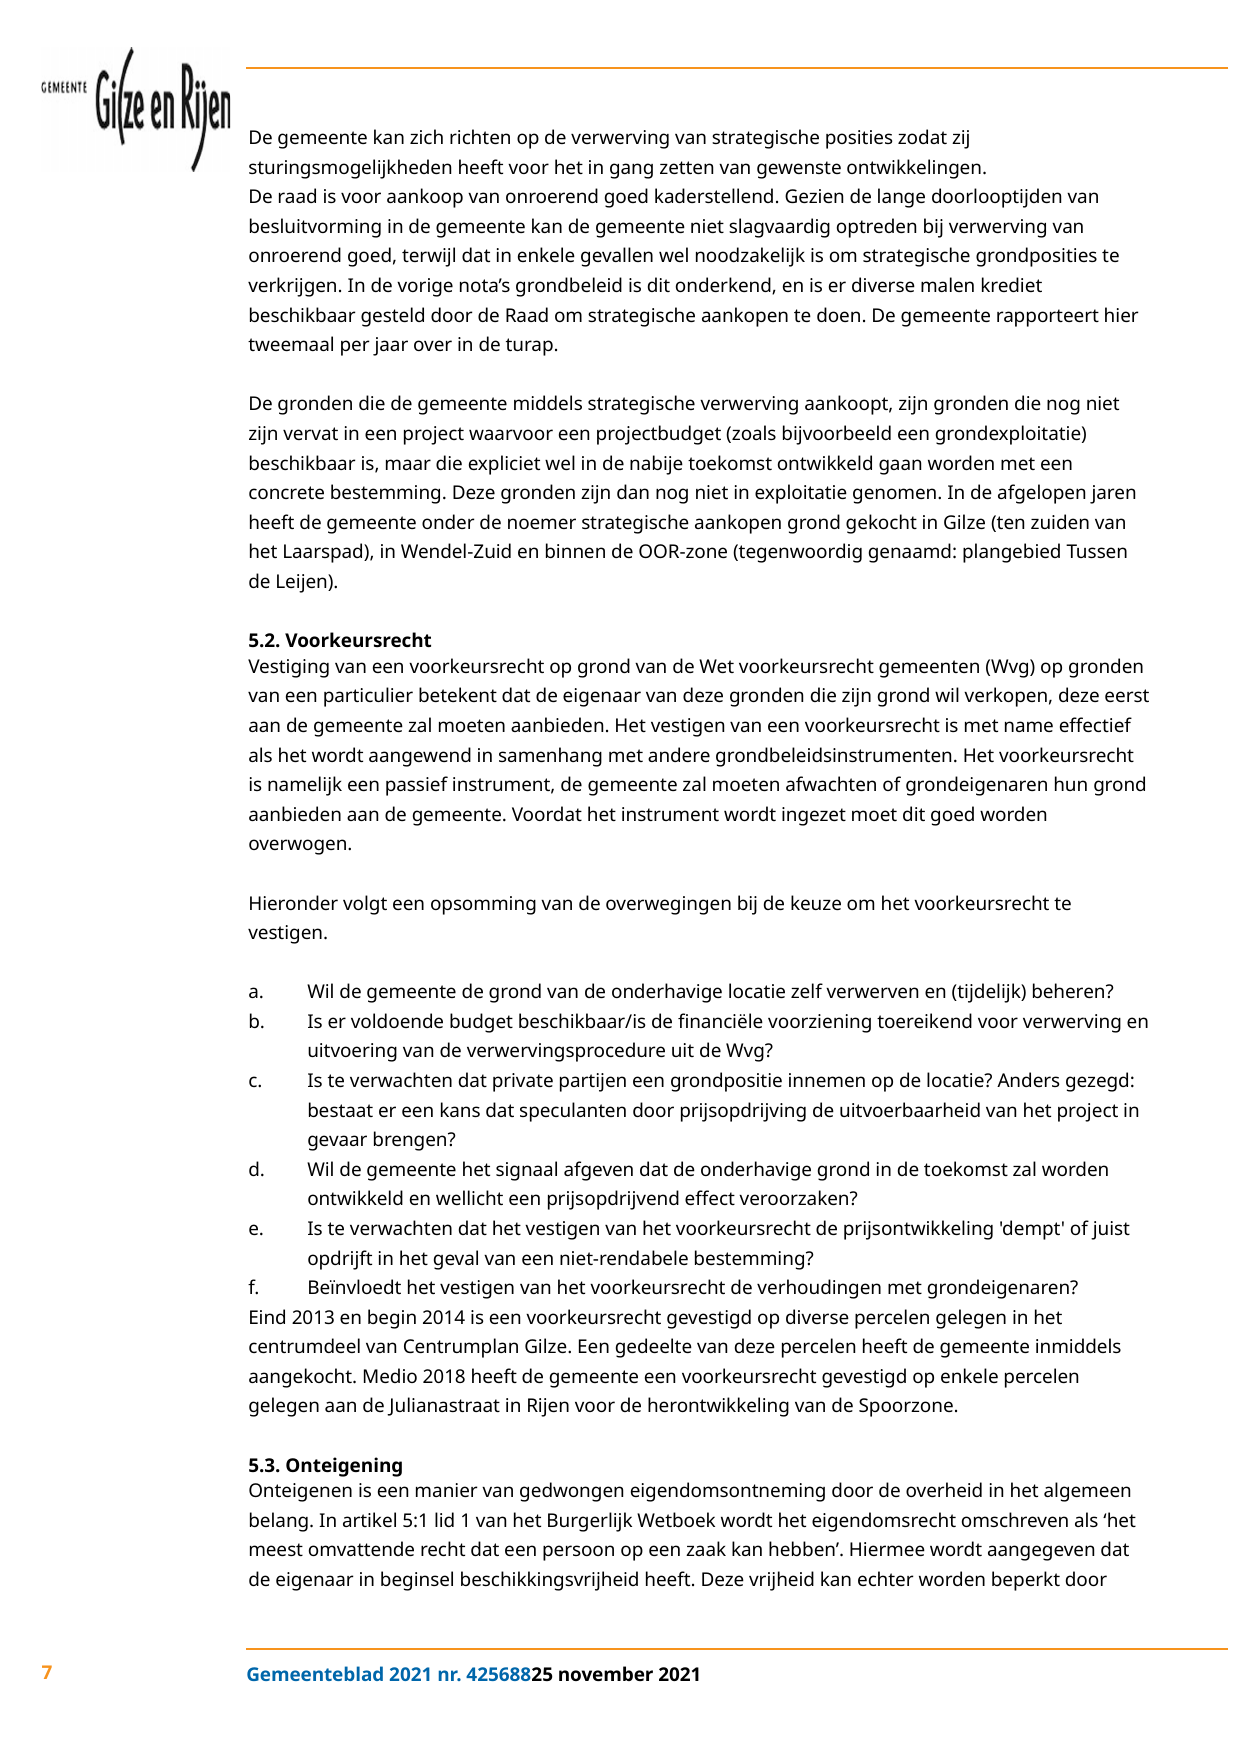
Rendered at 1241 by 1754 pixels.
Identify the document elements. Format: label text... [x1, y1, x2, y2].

list Is te verwachten dat het vestigen van het voorkeursrecht de prijsontwikkeling 'dempt' of juist opdrijft in het geval van een niet-rendabele bestemming? [248, 1215, 1152, 1270]
text Eind 2013 en begin 2014 is een voorkeursrecht gevestigd op diverse percelen gelegen in het centrumdeel van Centrumplan Gilze. Een gedeelte van deze percelen heeft de gemeente inmiddels aangekocht. Medio 2018 heeft de gemeente een voorkeursrecht gevestigd op enkele percelen gelegen aan de Julianastraat in Rijen voor de herontwikkeling van de Spoorzone. [248, 1304, 1152, 1418]
text De gemeente kan zich richten op de verwerving van strategische posities zodat zij sturingsmogelijkheden heeft voor het in gang zetten van gewenste ontwikkelingen. [248, 124, 1152, 180]
list Wil de gemeente de grond van de onderhavige locatie zelf verwerven en (tijdelijk) beheren? [248, 978, 1152, 1004]
picture [41, 47, 231, 172]
text 5.3. Onteigening [248, 1452, 1152, 1477]
text Hieronder volgt een opsomming van de overwegingen bij de keuze om het voorkeursrecht te vestigen. [248, 890, 1152, 945]
text Vestiging van een voorkeursrecht op grond van de Wet voorkeursrecht gemeenten (Wvg) op gronden van een particulier betekent dat de eigenaar van deze gronden die zijn grond wil verkopen, deze eerst aan de gemeente zal moeten aanbieden. Het vestigen van een voorkeursrecht is met name effectief als het wordt aangewend in samenhang met andere grondbeleidsinstrumenten. Het voorkeursrecht is namelijk een passief instrument, de gemeente zal moeten afwachten of grondeigenaren hun grond aanbieden aan de gemeente. Voordat het instrument wordt ingezet moet dit goed worden overwogen. [248, 653, 1152, 856]
list Is te verwachten dat private partijen een grondpositie innemen op de locatie? Anders gezegd: bestaat er een kans dat speculanten door prijsopdrijving de uitvoerbaarheid van het project in gevaar brengen? [248, 1067, 1152, 1152]
text De raad is voor aankoop van onroerend goed kaderstellend. Gezien de lange doorlooptijden van besluitvorming in de gemeente kan de gemeente niet slagvaardig optreden bij verwerving van onroerend goed, terwijl dat in enkele gevallen wel noodzakelijk is om strategische grondposities te verkrijgen. In de vorige nota’s grondbeleid is dit onderkend, en is er diverse malen krediet beschikbaar gesteld door de Raad om strategische aankopen te doen. De gemeente rapporteert hier tweemaal per jaar over in de turap. [248, 183, 1152, 357]
list Beïnvloedt het vestigen van het voorkeursrecht de verhoudingen met grondeigenaren? [248, 1274, 1152, 1300]
list Wil de gemeente het signaal afgeven dat de onderhavige grond in de toekomst zal worden ontwikkeld en wellicht een prijsopdrijvend effect veroorzaken? [248, 1156, 1152, 1211]
text 5.2. Voorkeursrecht [248, 627, 1152, 653]
list Is er voldoende budget beschikbaar/is de financiële voorziening toereikend voor verwerving en uitvoering van de verwervingsprocedure uit de Wvg? [248, 1008, 1152, 1063]
text De gronden die de gemeente middels strategische verwerving aankoopt, zijn gronden die nog niet zijn vervat in een project waarvoor een projectbudget (zoals bijvoorbeeld een grondexploitatie) beschikbaar is, maar die expliciet wel in de nabije toekomst ontwikkeld gaan worden met een concrete bestemming. Deze gronden zijn dan nog niet in exploitatie genomen. In de afgelopen jaren heeft de gemeente onder de noemer strategische aankopen grond gekocht in Gilze (ten zuiden van het Laarspad), in Wendel-Zuid en binnen de OOR-zone (tegenwoordig genaamd: plangebied Tussen de Leijen). [248, 391, 1152, 594]
text Onteigenen is een manier van gedwongen eigendomsontneming door de overheid in het algemeen belang. In artikel 5:1 lid 1 van het Burgerlijk Wetboek wordt het eigendomsrecht omschreven als ‘het meest omvattende recht dat een persoon op een zaak kan hebben’. Hiermee wordt aangegeven dat de eigenaar in beginsel beschikkingsvrijheid heeft. Deze vrijheid kan echter worden beperkt door [248, 1477, 1152, 1592]
